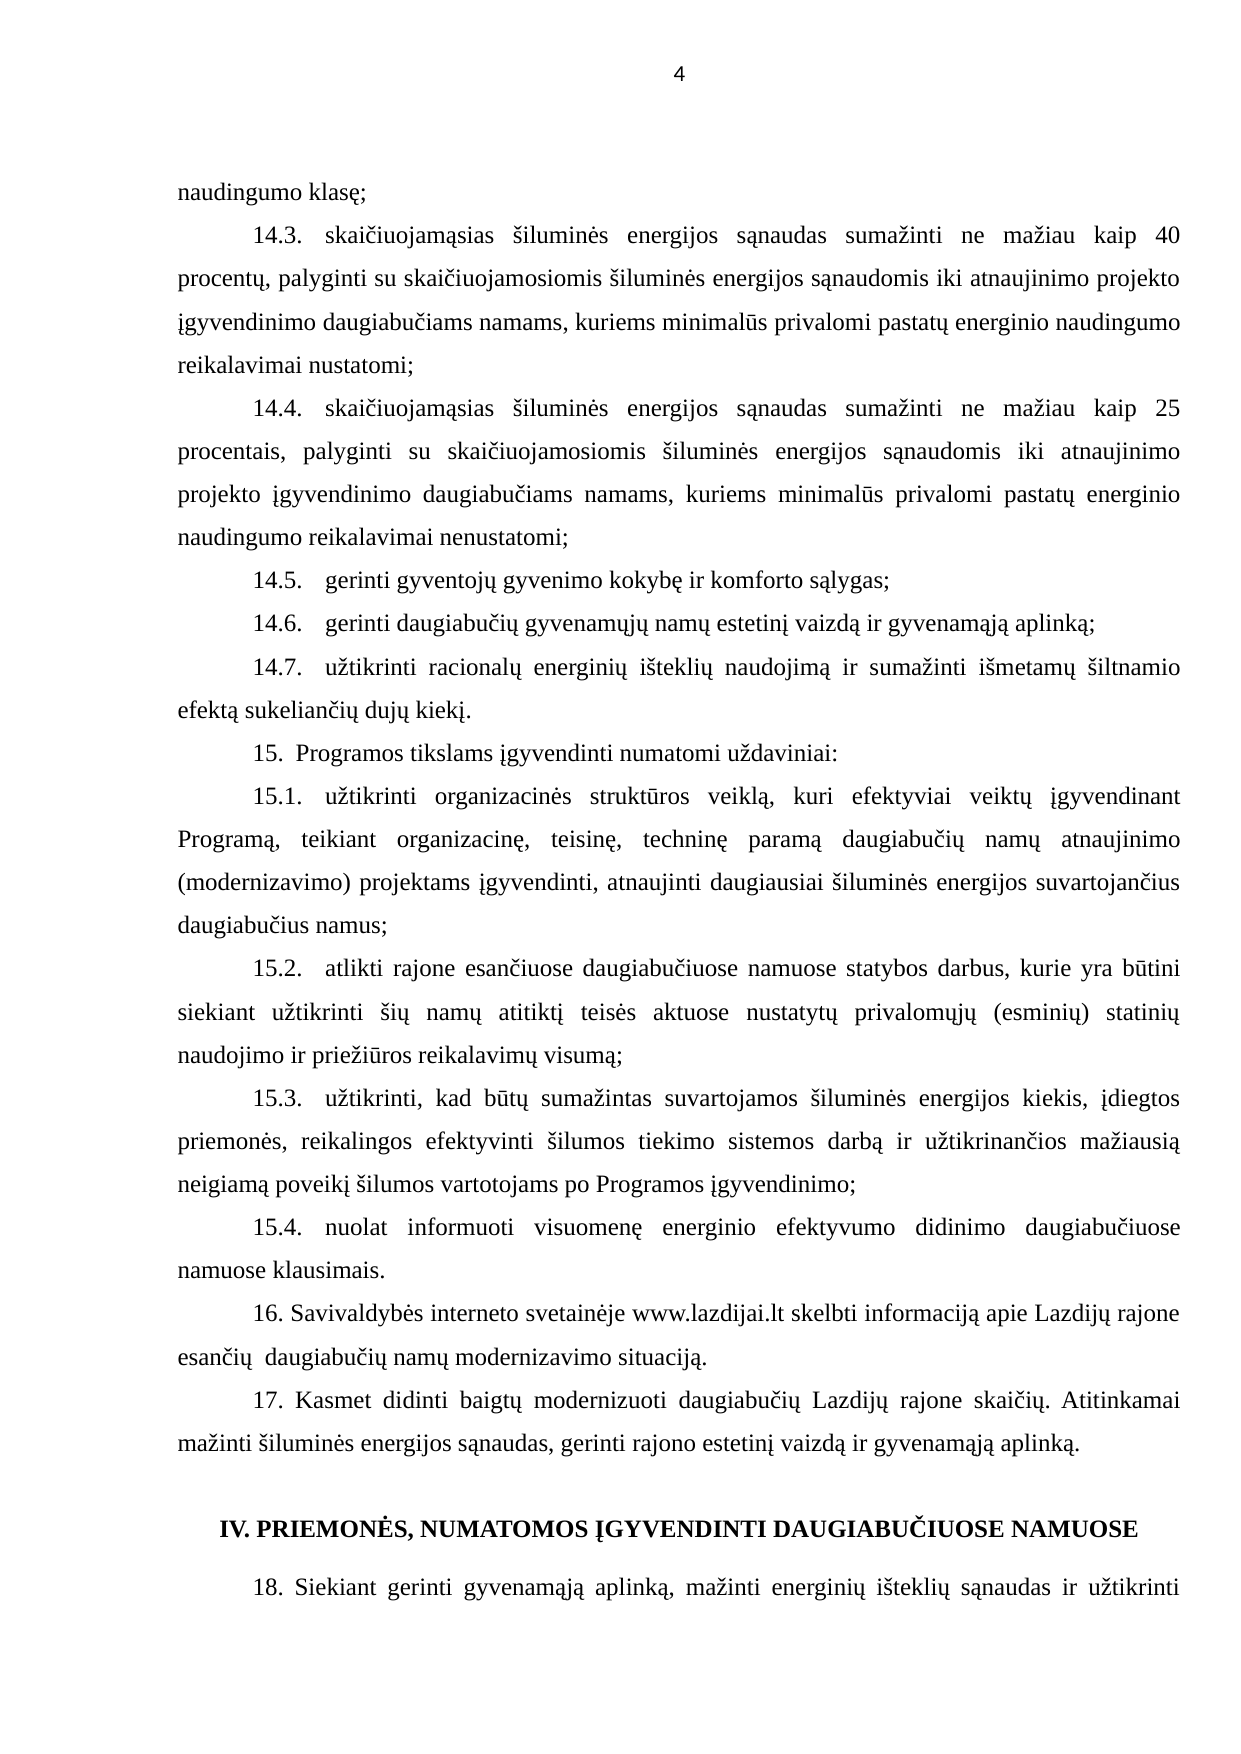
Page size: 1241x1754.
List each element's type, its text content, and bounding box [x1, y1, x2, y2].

text 14.7. užtikrinti racionalų energinių išteklių naudojimą ir sumažinti išmetamų šiltnamio efektą sukeliančių dujų kiekį. [177, 652, 1181, 723]
text 15.3. užtikrinti, kad būtų sumažintas suvartojamos šiluminės energijos kiekis, įdiegtos priemonės, reikalingos efektyvinti šilumos tiekimo sistemos darbą ir užtikrinančios mažiausią neigiamą poveikį šilumos vartotojams po Programos įgyvendinimo; [177, 1083, 1181, 1198]
text 18. Siekiant gerinti gyvenamąją aplinką, mažinti energinių išteklių sąnaudas ir užtikrinti [177, 1572, 1181, 1600]
text 17. Kasmet didinti baigtų modernizuoti daugiabučių Lazdijų rajone skaičių. Atitinkamai mažinti šiluminės energijos sąnaudas, gerinti rajono estetinį vaizdą ir gyvenamąją aplinką. [177, 1385, 1181, 1457]
text 14.5. gerinti gyventojų gyvenimo kokybę ir komforto sąlygas; [177, 565, 1181, 594]
text 15. Programos tikslams įgyvendinti numatomi uždaviniai: [177, 738, 1181, 767]
text 15.4. nuolat informuoti visuomenę energinio efektyvumo didinimo daugiabučiuose namuose klausimais. [177, 1212, 1181, 1284]
text 14.3. skaičiuojamąsias šiluminės energijos sąnaudas sumažinti ne mažiau kaip 40 procentų, palyginti su skaičiuojamosiomis šiluminės energijos sąnaudomis iki atnaujinimo projekto įgyvendinimo daugiabučiams namams, kuriems minimalūs privalomi pastatų energinio naudingumo reikalavimai nustatomi; [177, 220, 1181, 378]
text 14.6. gerinti daugiabučių gyvenamųjų namų estetinį vaizdą ir gyvenamąją aplinką; [177, 608, 1181, 637]
text 15.2. atlikti rajone esančiuose daugiabučiuose namuose statybos darbus, kurie yra būtini siekiant užtikrinti šių namų atitiktį teisės aktuose nustatytų privalomųjų (esminių) statinių naudojimo ir priežiūros reikalavimų visumą; [177, 953, 1181, 1068]
text IV. PRIEMONĖS, NUMATOMOS ĮGYVENDINTI DAUGIABUČIUOSE NAMUOSE [177, 1514, 1181, 1543]
text naudingumo klasę; [177, 177, 1181, 206]
text 16. Savivaldybės interneto svetainėje www.lazdijai.lt skelbti informaciją apie Lazdijų rajone esančių daugiabučių namų modernizavimo situaciją. [177, 1298, 1181, 1370]
text 14.4. skaičiuojamąsias šiluminės energijos sąnaudas sumažinti ne mažiau kaip 25 procentais, palyginti su skaičiuojamosiomis šiluminės energijos sąnaudomis iki atnaujinimo projekto įgyvendinimo daugiabučiams namams, kuriems minimalūs privalomi pastatų energinio naudingumo reikalavimai nenustatomi; [177, 393, 1181, 551]
text 15.1. užtikrinti organizacinės struktūros veiklą, kuri efektyviai veiktų įgyvendinant Programą, teikiant organizacinę, teisinę, techninę paramą daugiabučių namų atnaujinimo (modernizavimo) projektams įgyvendinti, atnaujinti daugiausiai šiluminės energijos suvartojančius daugiabučius namus; [177, 781, 1181, 939]
